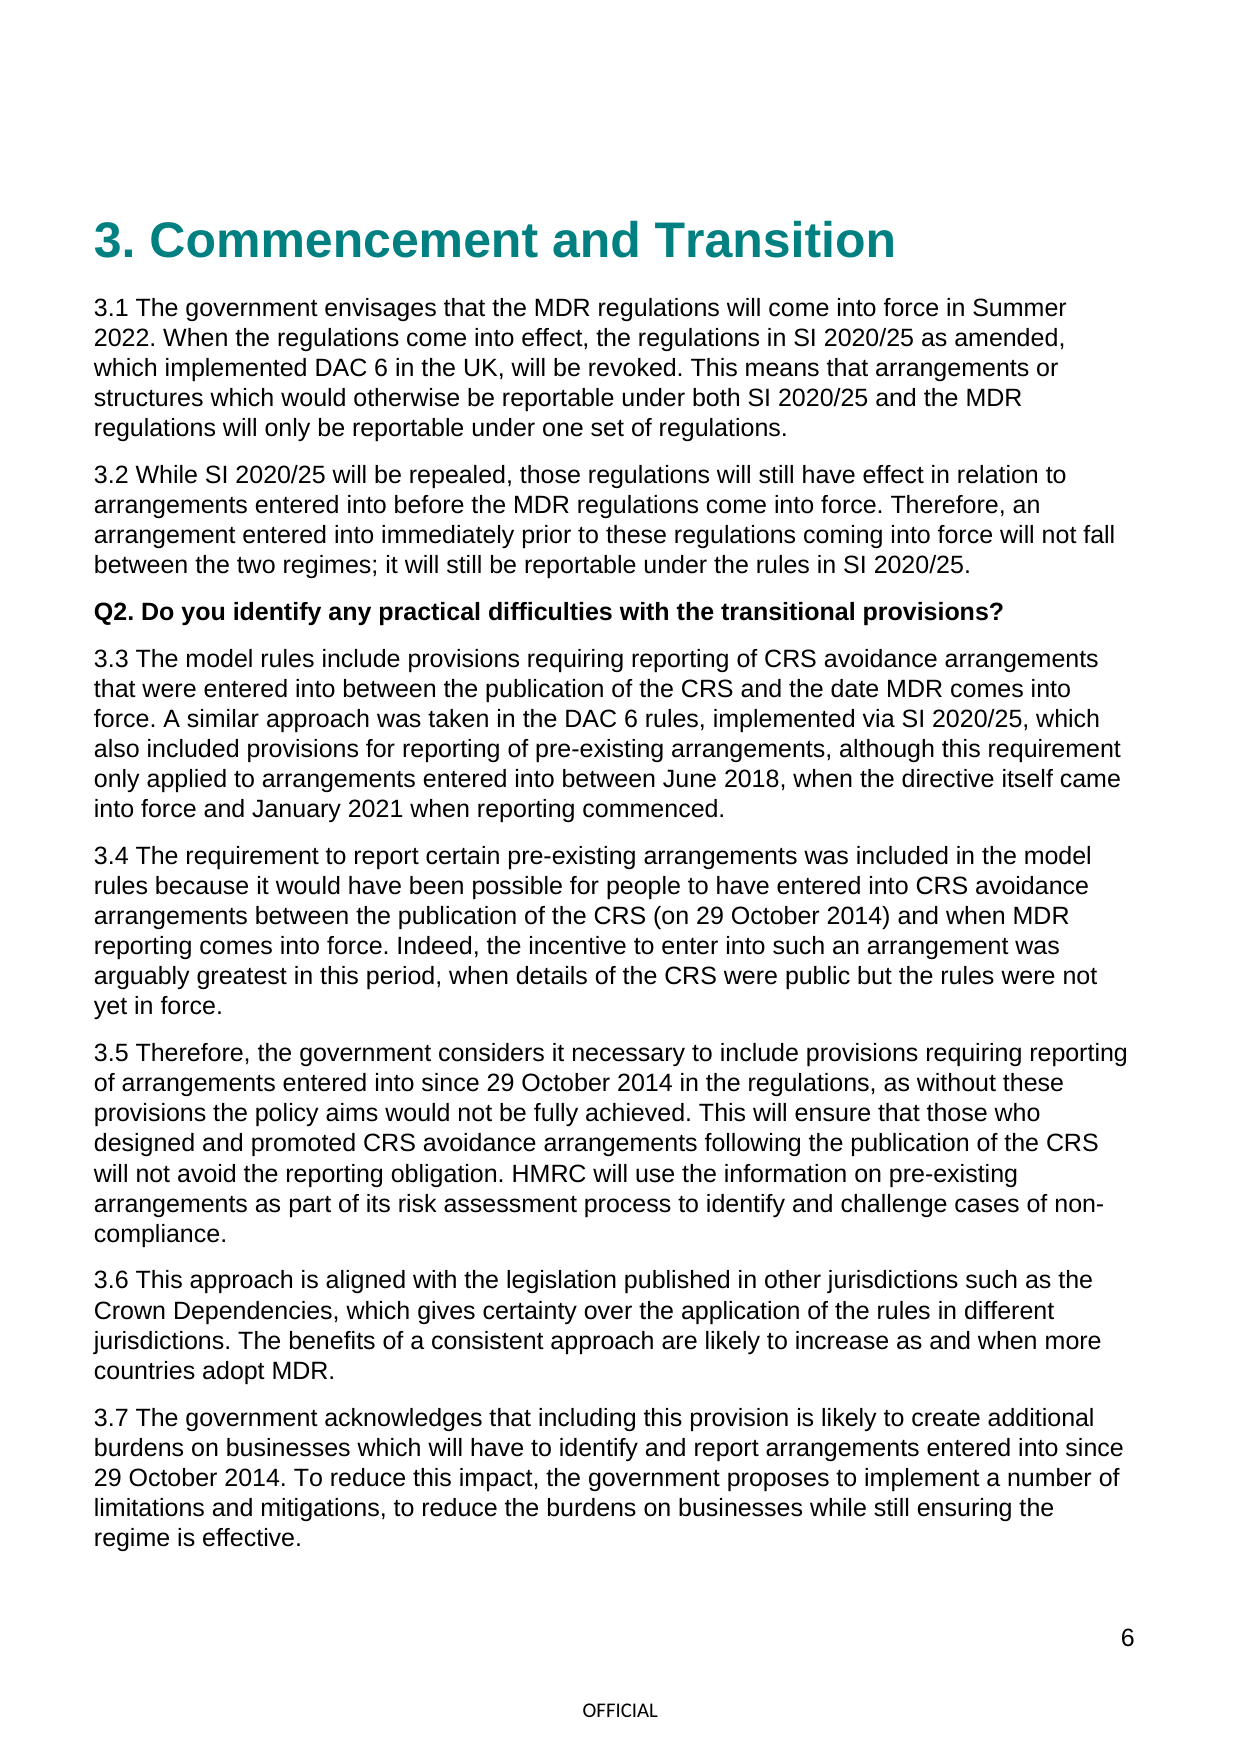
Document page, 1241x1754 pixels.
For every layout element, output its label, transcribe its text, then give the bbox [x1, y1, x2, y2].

text 3.2 While SI 2020/25 will be repealed, those regulations will still have effect in relation to arrangements entered into before the MDR regulations come into force. Therefore, an arrangement entered into immediately prior to these regulations coming into force will not fall between the two regimes; it will still be reportable under the rules in SI 2020/25. [94, 460, 1134, 579]
text 3.6 This approach is aligned with the legislation published in other jurisdictions such as the Crown Dependencies, which gives certainty over the application of the rules in different jurisdictions. The benefits of a consistent approach are likely to increase as and when more countries adopt MDR. [94, 1266, 1134, 1384]
subtitle 3. Commencement and Transition [94, 210, 1134, 267]
text 3.1 The government envisages that the MDR regulations will come into force in Summer 2022. When the regulations come into effect, the regulations in SI 2020/25 as amended, which implemented DAC 6 in the UK, will be revoked. This means that arrangements or structures which would otherwise be reportable under both SI 2020/25 and the MDR regulations will only be reportable under one set of regulations. [94, 292, 1134, 442]
text 3.5 Therefore, the government considers it necessary to include provisions requiring reporting of arrangements entered into since 29 October 2014 in the regulations, as without these provisions the policy aims would not be fully achieved. This will ensure that those who designed and promoted CRS avoidance arrangements following the publication of the CRS will not avoid the reporting obligation. HMRC will use the information on pre-existing arrangements as part of its risk assessment process to identify and challenge cases of non-compliance. [94, 1038, 1134, 1247]
text Q2. Do you identify any practical difficulties with the transitional provisions? [94, 597, 1134, 626]
text 3.7 The government acknowledges that including this provision is likely to create additional burdens on businesses which will have to identify and report arrangements entered into since 29 October 2014. To reduce this impact, the government proposes to implement a number of limitations and mitigations, to reduce the burdens on businesses while still ensuring the regime is effective. [94, 1403, 1134, 1552]
text 3.3 The model rules include provisions requiring reporting of CRS avoidance arrangements that were entered into between the publication of the CRS and the date MDR comes into force. A similar approach was taken in the DAC 6 rules, implemented via SI 2020/25, which also included provisions for reporting of pre-existing arrangements, although this requirement only applied to arrangements entered into between June 2018, when the directive itself came into force and January 2021 when reporting commenced. [94, 643, 1134, 823]
text 3.4 The requirement to report certain pre-existing arrangements was included in the model rules because it would have been possible for people to have entered into CRS avoidance arrangements between the publication of the CRS (on 29 October 2014) and when MDR reporting comes into force. Indeed, the incentive to enter into such an arrangement was arguably greatest in this period, when details of the CRS were public but the rules were not yet in force. [94, 841, 1134, 1020]
